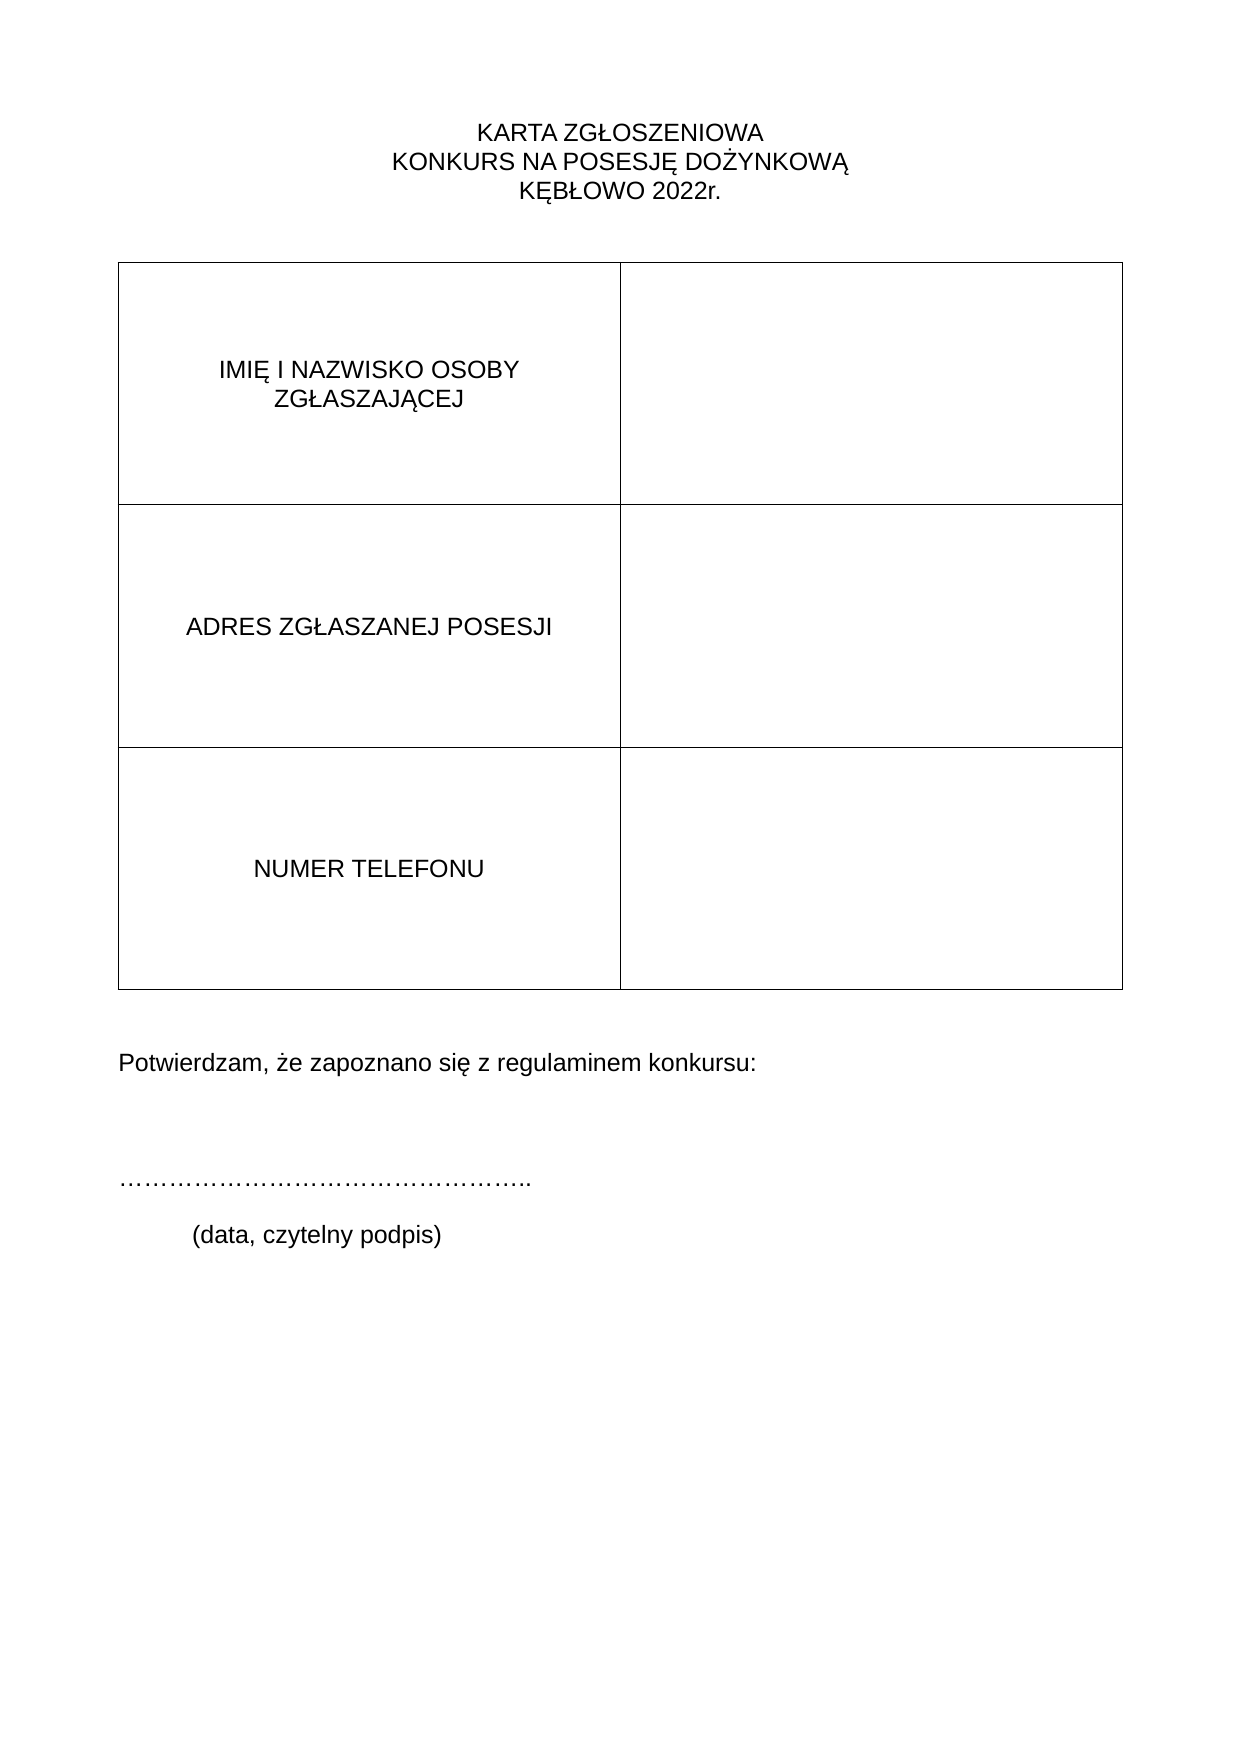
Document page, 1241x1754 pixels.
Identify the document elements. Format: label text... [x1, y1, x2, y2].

text Potwierdzam, że zapoznano się z regulaminem konkursu: [118, 1048, 1122, 1077]
text KARTA ZGŁOSZENIOWA [118, 118, 1122, 147]
text (data, czytelny podpis) [118, 1220, 1122, 1249]
table_header IMIĘ I NAZWISKO OSOBY ZGŁASZAJĄCEJ [119, 263, 620, 504]
table_cell ADRES ZGŁASZANEJ POSESJI [119, 505, 620, 747]
text KĘBŁOWO 2022r. [118, 176, 1122, 204]
table_cell [621, 505, 1122, 747]
table_header [621, 263, 1122, 504]
text KONKURS NA POSESJĘ DOŻYNKOWĄ [118, 147, 1122, 176]
text ………………………………………….. [118, 1163, 1122, 1220]
table_cell [621, 748, 1122, 989]
table_cell NUMER TELEFONU [119, 748, 620, 989]
